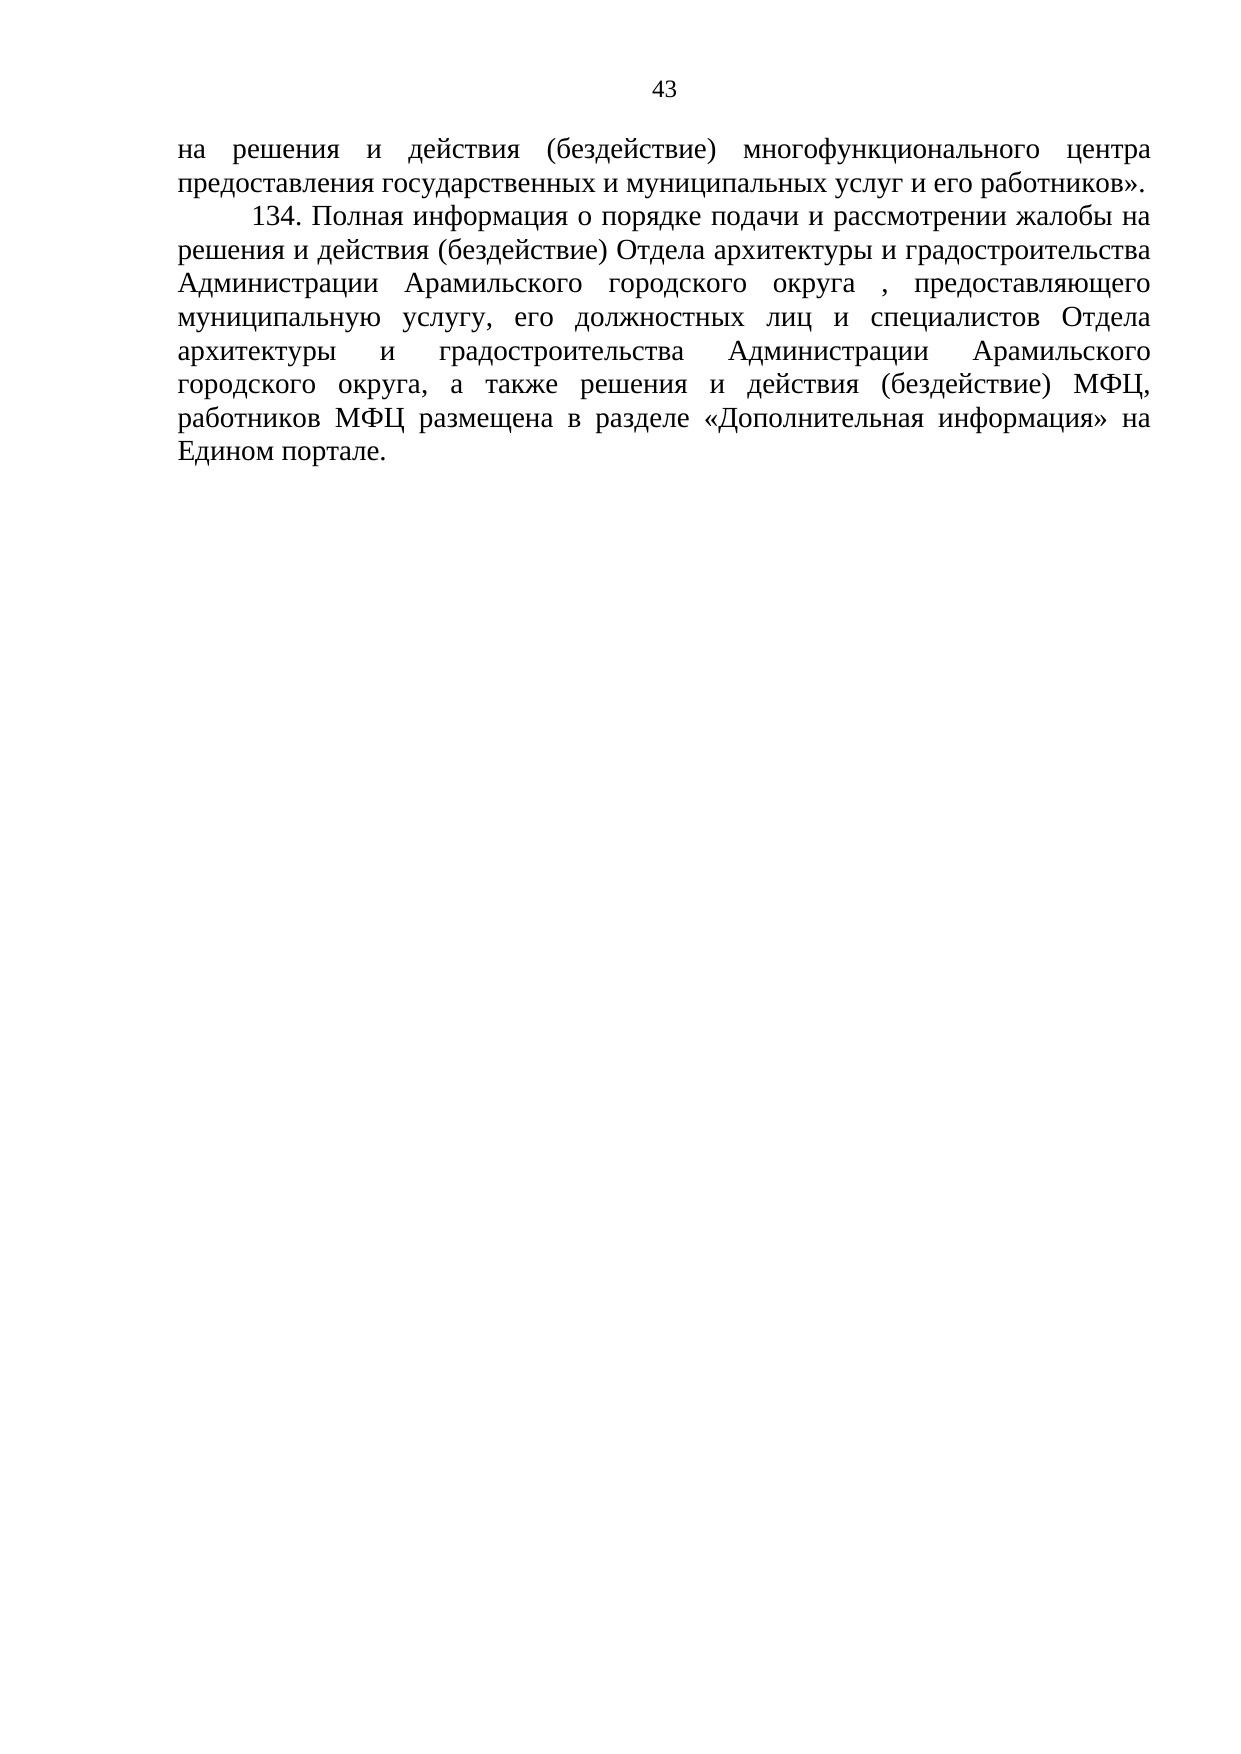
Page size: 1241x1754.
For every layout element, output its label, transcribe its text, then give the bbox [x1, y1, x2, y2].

text 134. Полная информация о порядке подачи и рассмотрении жалобы на решения и действия (бездействие) Отдела архитектуры и градостроительства Администрации Арамильского городского округа , предоставляющего муниципальную услугу, его должностных лиц и специалистов Отдела архитектуры и градостроительства Администрации Арамильского городского округа, а также решения и действия (бездействие) МФЦ, работников МФЦ размещена в разделе «Дополнительная информация» на Едином портале. [177, 198, 1151, 467]
text на решения и действия (бездействие) многофункционального центра предоставления государственных и муниципальных услуг и его работников». [177, 131, 1151, 198]
